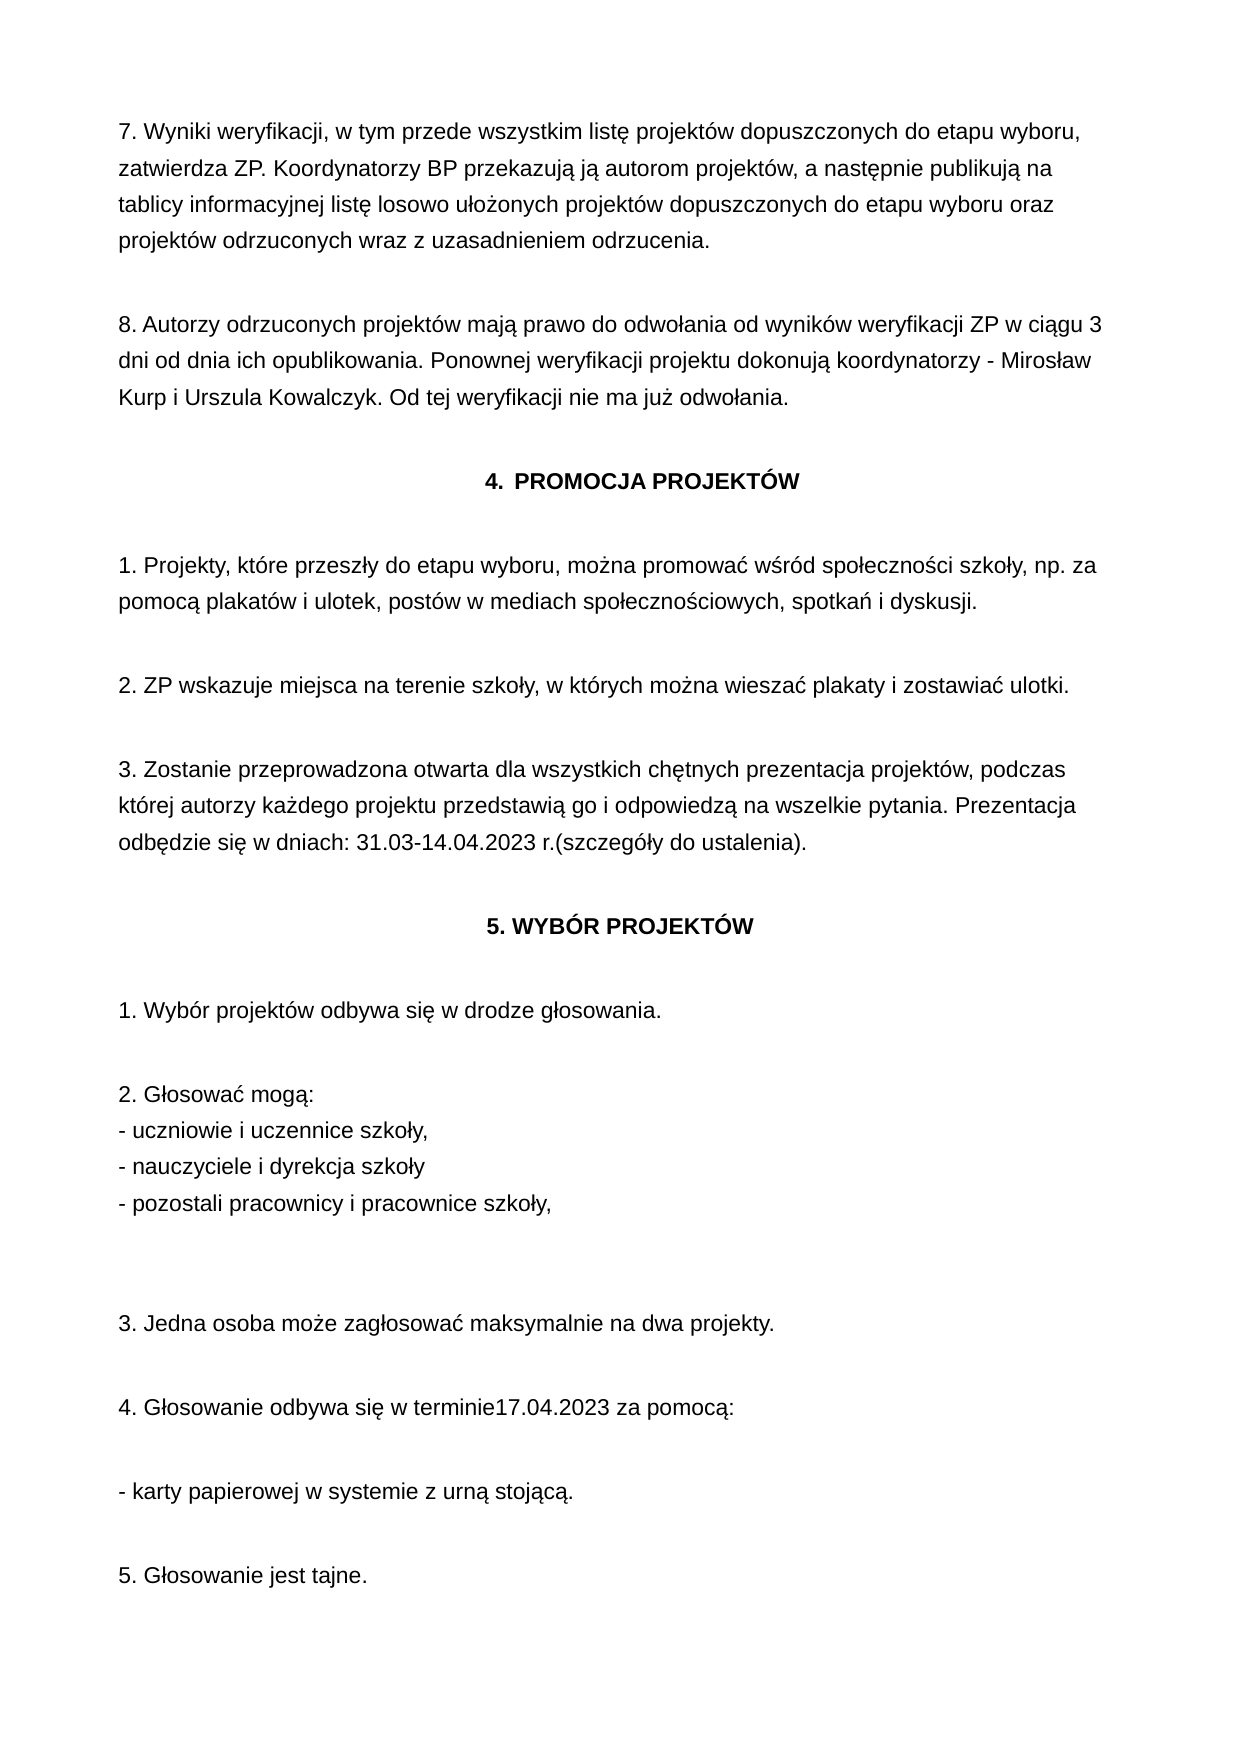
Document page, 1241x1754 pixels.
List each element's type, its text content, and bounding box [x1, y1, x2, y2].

text 1. Projekty, które przeszły do etapu wyboru, można promować wśród społeczności szkoły, np. za pomocą plakatów i ulotek, postów w mediach społecznościowych, spotkań i dyskusji. [118, 552, 1122, 614]
text 2. ZP wskazuje miejsca na terenie szkoły, w których można wieszać plakaty i zostawiać ulotki. [118, 672, 1122, 698]
text 1. Wybór projektów odbywa się w drodze głosowania. [118, 997, 1122, 1023]
text 5. Głosowanie jest tajne. [118, 1562, 1122, 1588]
text - karty papierowej w systemie z urną stojącą. [118, 1478, 1122, 1504]
text 4. Głosowanie odbywa się w terminie17.04.2023 za pomocą: [118, 1394, 1122, 1420]
text - nauczyciele i dyrekcja szkoły [118, 1153, 1122, 1180]
text 3. Jedna osoba może zagłosować maksymalnie na dwa projekty. [118, 1310, 1122, 1336]
text - pozostali pracownicy i pracownice szkoły, [118, 1190, 1122, 1216]
text - uczniowie i uczennice szkoły, [118, 1117, 1122, 1143]
text 7. Wyniki weryfikacji, w tym przede wszystkim listę projektów dopuszczonych do etapu wyboru, zatwierdza ZP. Koordynatorzy BP przekazują ją autorom projektów, a następnie publikują na tablicy informacyjnej listę losowo ułożonych projektów dopuszczonych do etapu wyboru oraz projektów odrzuconych wraz z uzasadnieniem odrzucenia. [118, 118, 1122, 253]
text 8. Autorzy odrzuconych projektów mają prawo do odwołania od wyników weryfikacji ZP w ciągu 3 dni od dnia ich opublikowania. Ponownej weryfikacji projektu dokonują koordynatorzy - Mirosław Kurp i Urszula Kowalczyk. Od tej weryfikacji nie ma już odwołania. [118, 311, 1122, 410]
text 5. WYBÓR PROJEKTÓW [118, 913, 1122, 939]
text 2. Głosować mogą: [118, 1081, 1122, 1107]
text 3. Zostanie przeprowadzona otwarta dla wszystkich chętnych prezentacja projektów, podczas której autorzy każdego projektu przedstawią go i odpowiedzą na wszelkie pytania. Prezentacja odbędzie się w dniach: 31.03-14.04.2023 r.(szczegóły do ustalenia). [118, 756, 1122, 855]
list PROMOCJA PROJEKTÓW [162, 468, 1122, 494]
